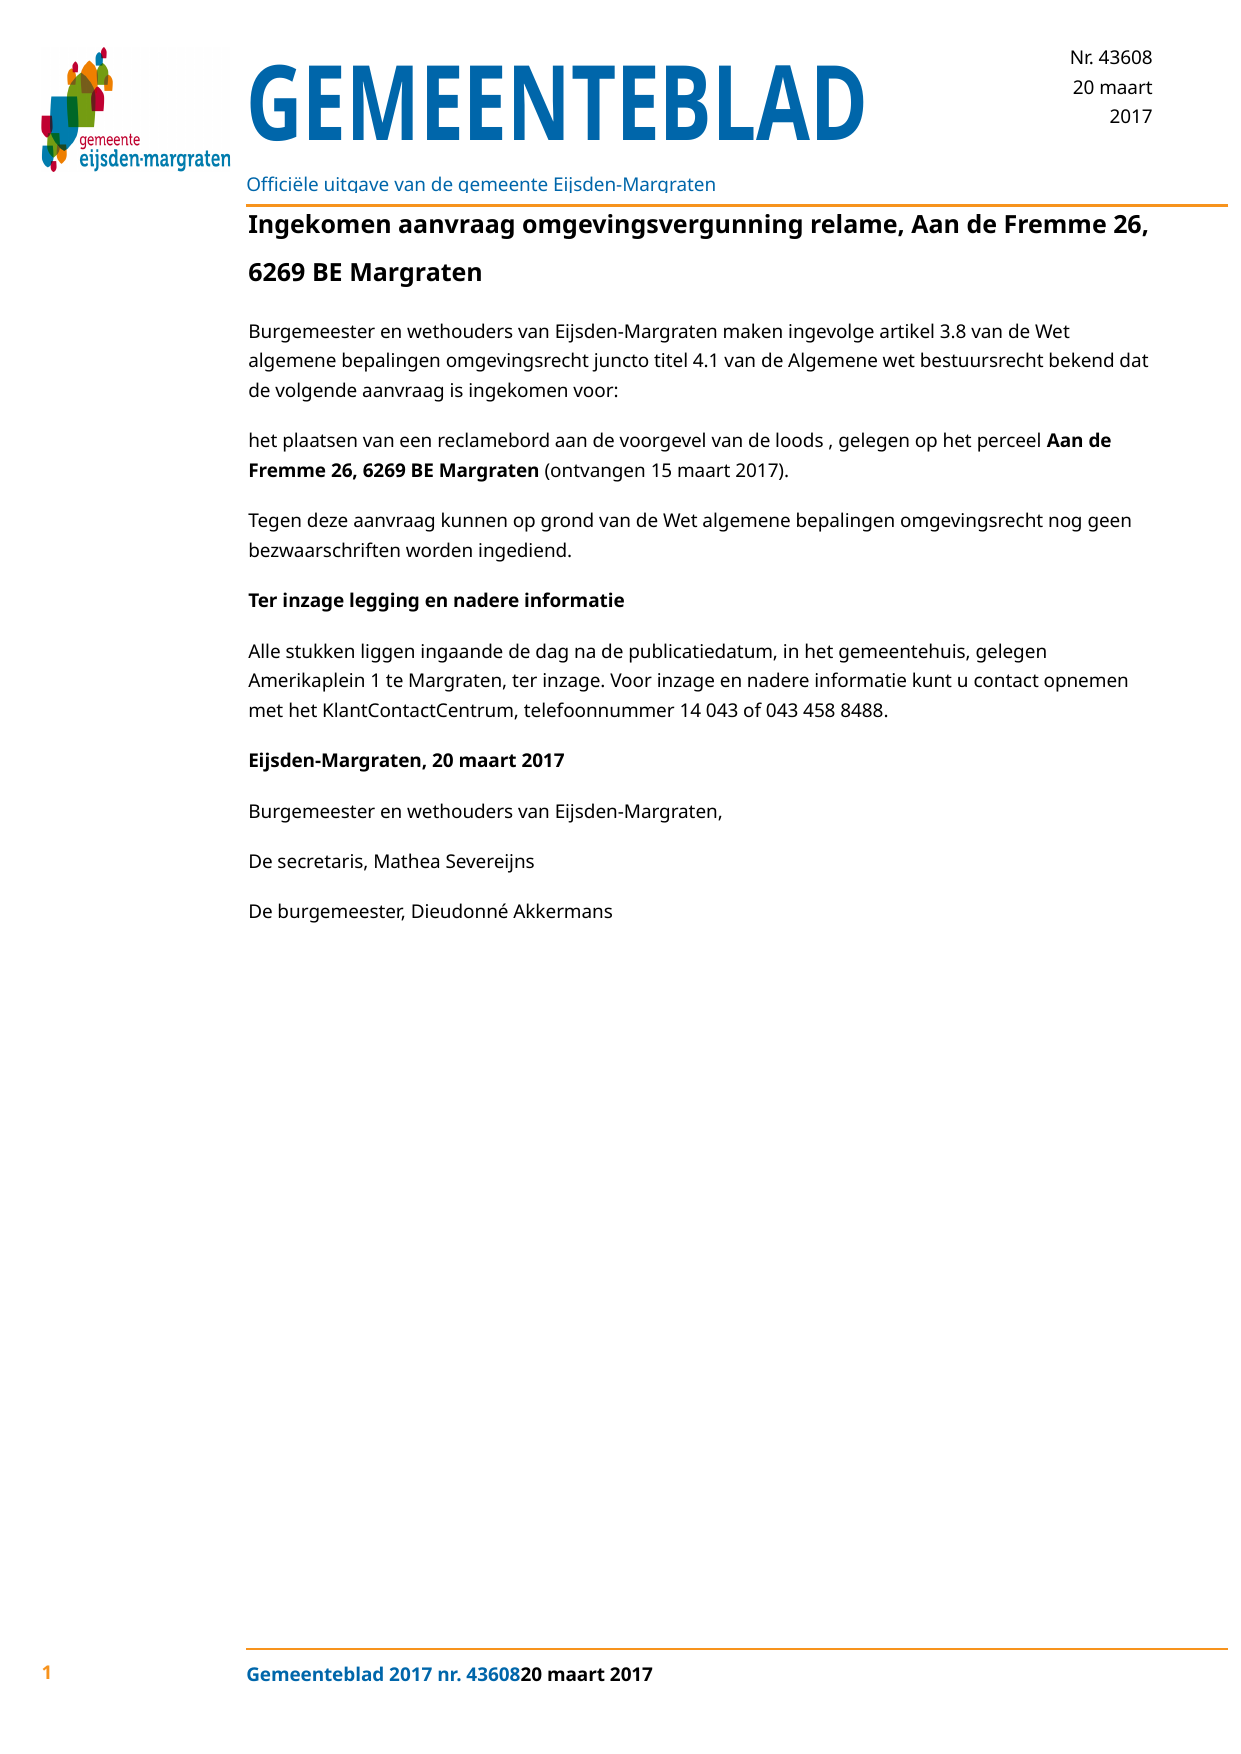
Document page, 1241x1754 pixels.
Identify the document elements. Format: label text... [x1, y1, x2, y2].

text Alle stukken liggen ingaande de dag na de publicatiedatum, in het gemeentehuis, gelegen Amerikaplein 1 te Margraten, ter inzage. Voor inzage en nadere informatie kunt u contact opnemen met het KlantContactCentrum, telefoonnummer 14 043 of 043 458 8488. [248, 638, 1152, 723]
text Burgemeester en wethouders van Eijsden-Margraten maken ingevolge artikel 3.8 van de Wet algemene bepalingen omgevingsrecht juncto titel 4.1 van de Algemene wet bestuursrecht bekend dat de volgende aanvraag is ingekomen voor: [248, 318, 1152, 403]
text De secretaris, Mathea Severeijns [248, 848, 1152, 874]
text Burgemeester en wethouders van Eijsden-Margraten, [248, 798, 1152, 824]
text Tegen deze aanvraag kunnen op grond van de Wet algemene bepalingen omgevingsrecht nog geen bezwaarschriften worden ingediend. [248, 507, 1152, 563]
text het plaatsen van een reclamebord aan de voorgevel van de loods , gelegen op het perceel Aan de Fremme 26, 6269 BE Margraten (ontvangen 15 maart 2017). [248, 427, 1152, 483]
picture [41, 47, 231, 172]
text De burgemeester, Dieudonné Akkermans [248, 899, 1152, 924]
text Ingekomen aanvraag omgevingsvergunning relame, Aan de Fremme 26, 6269 BE Margraten [248, 207, 1152, 288]
text Ter inzage legging en nadere informatie [248, 587, 1152, 613]
text Eijsden-Margraten, 20 maart 2017 [248, 747, 1152, 773]
